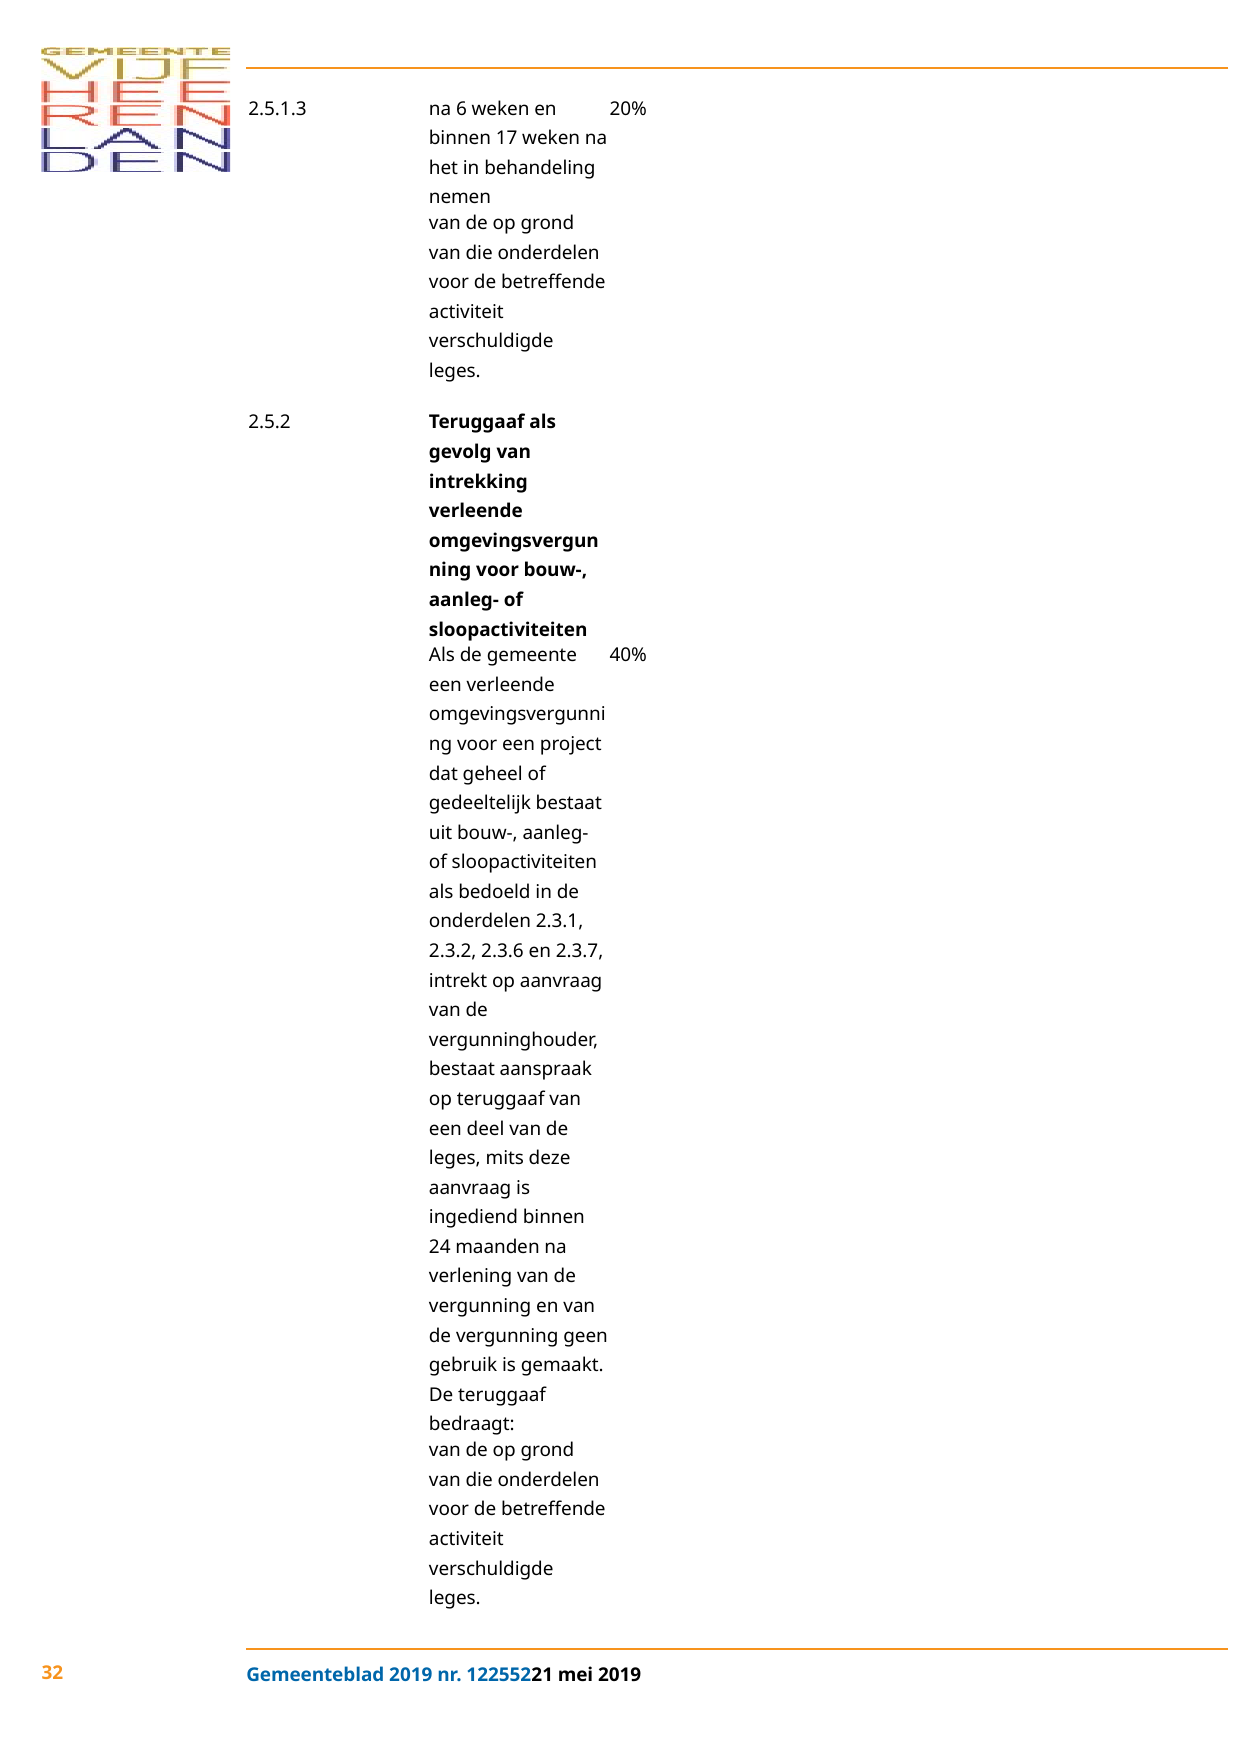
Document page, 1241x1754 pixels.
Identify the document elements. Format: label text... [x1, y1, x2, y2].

picture [41, 47, 231, 172]
table_cell [609, 409, 790, 641]
table_cell 2.5.2 [248, 409, 429, 1436]
table_cell van de op grond van die onderdelen voor de betreffende activiteit verschuldigde leges. [429, 1436, 609, 1610]
table_cell [248, 383, 429, 409]
table_cell [248, 209, 429, 383]
table_cell [609, 383, 790, 409]
table_cell van de op grond van die onderdelen voor de betreffende activiteit verschuldigde leges. [429, 209, 609, 383]
table_cell na 6 weken en binnen 17 weken na het in behandeling nemen [429, 95, 609, 209]
table_cell 2.5.1.3 [248, 95, 429, 209]
table_cell [609, 1436, 790, 1610]
table_cell [248, 1436, 429, 1610]
table_cell [609, 209, 790, 383]
table_cell 40% [609, 641, 790, 1436]
table_cell Als de gemeente een verleende omgevingsvergunning voor een project dat geheel of gedeeltelijk bestaat uit bouw-, aanleg- of sloopactiviteiten als bedoeld in de onderdelen 2.3.1, 2.3.2, 2.3.6 en 2.3.7, intrekt op aanvraag van de vergunninghouder, bestaat aanspraak op teruggaaf van een deel van de leges, mits deze aanvraag is ingediend binnen 24 maanden na verlening van de vergunning en van de vergunning geen gebruik is gemaakt. De teruggaaf bedraagt: [429, 641, 609, 1436]
table_cell 20% [609, 95, 790, 209]
table_cell [429, 383, 609, 409]
table_cell Teruggaaf als gevolg van intrekking verleende omgevingsvergunning voor bouw-, aanleg- of sloopactiviteiten [429, 409, 609, 641]
